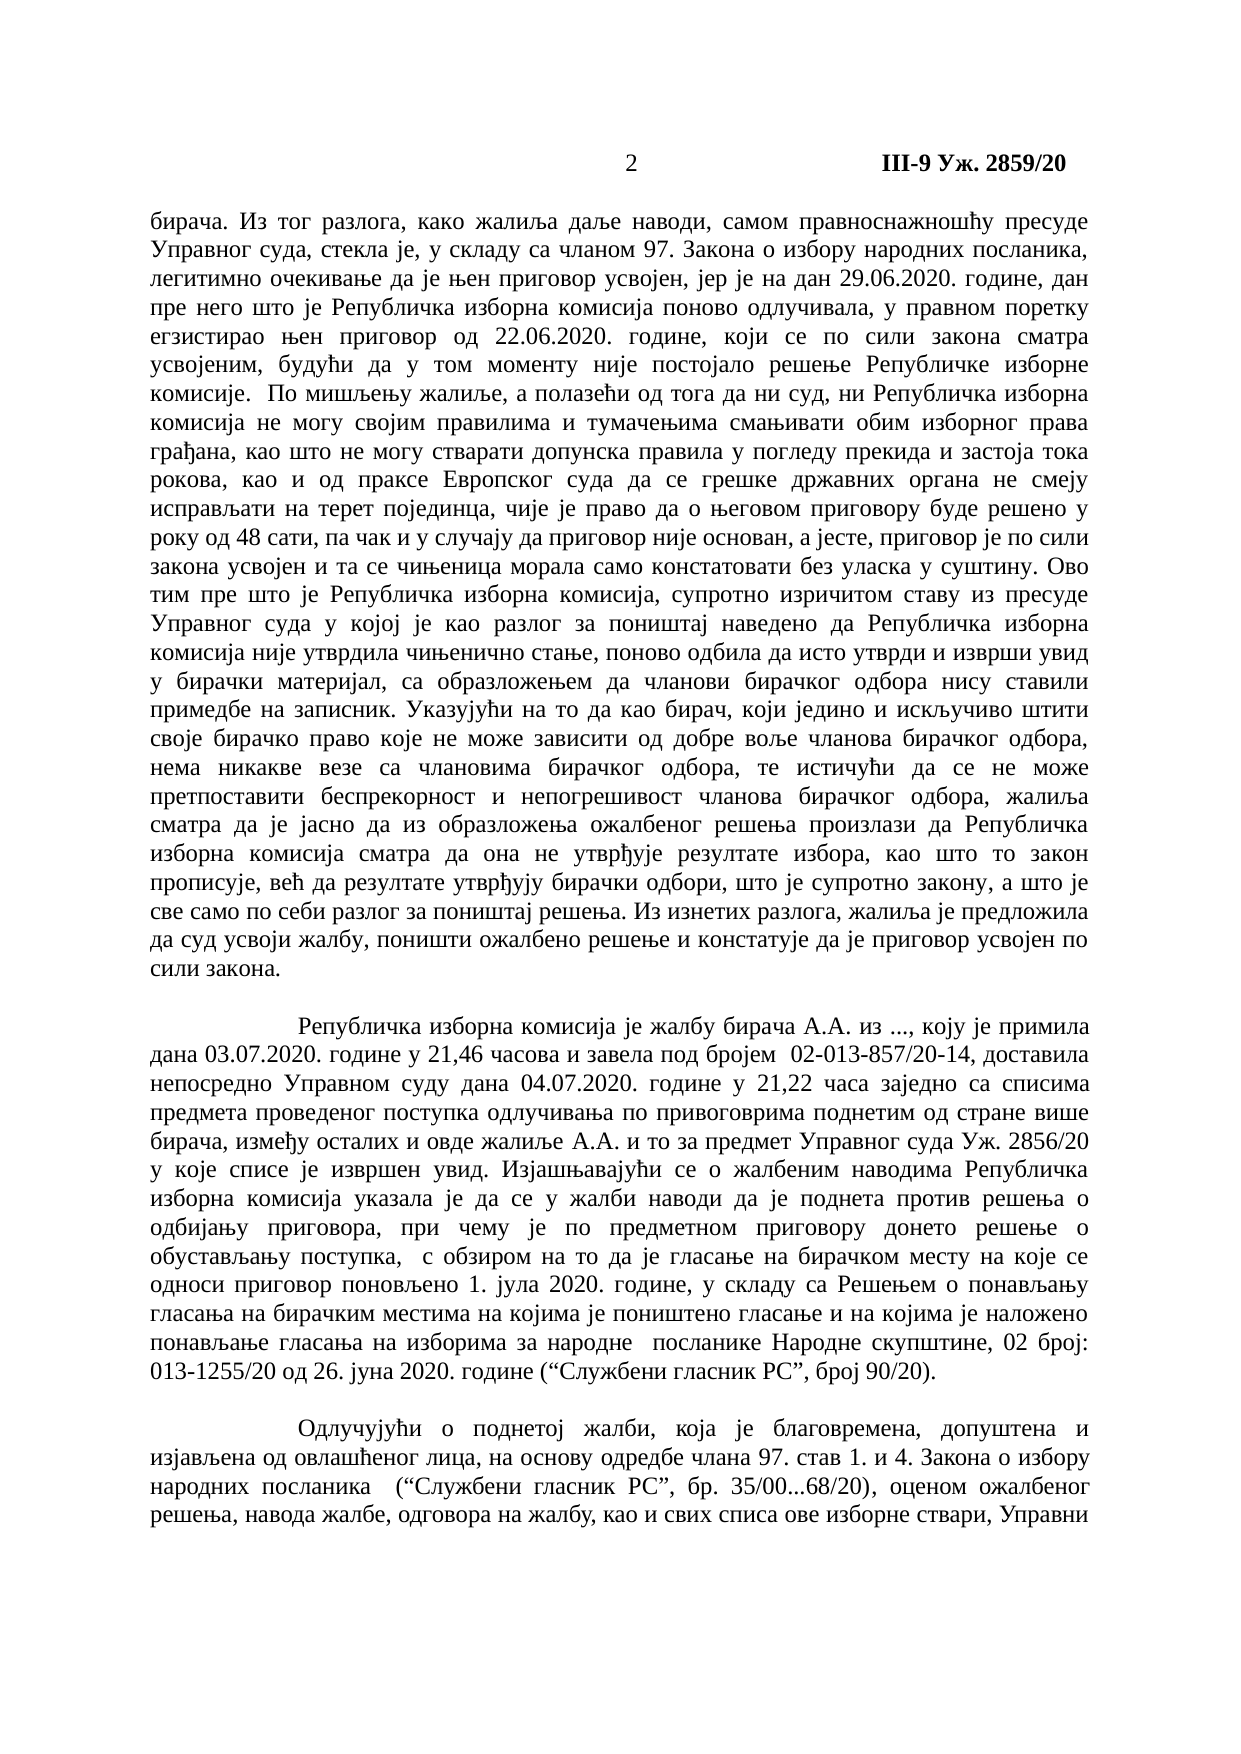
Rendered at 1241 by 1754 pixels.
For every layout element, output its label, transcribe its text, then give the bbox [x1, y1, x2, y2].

text Републичка изборна комисија је жалбу бирача А.А. из ..., коју је примила дана 03.07.2020. године у 21,46 часова и завела под бројем 02-013-857/20-14, доставила непосредно Управном суду дана 04.07.2020. године у 21,22 часа заједно са списима предмета проведеног поступка одлучивања по привоговрима поднетим од стране више бирача, између осталих и овде жалиље А.А. и то за предмет Управног суда Уж. 2856/20 у које списе је извршен увид. Изјашњавајући се о жалбеним наводима Републичка изборна комисија указала је да се у жалби наводи да је поднета против решења о одбијању приговора, при чему је по предметном приговору донето решење о обустављању поступка, с обзиром на то да је гласање на бирачком месту на које се односи приговор поновљено 1. јула 2020. године, у складу са Решењем о понављању гласања на бирачким местима на којима је поништено гласање и на којима је наложено понављање гласања на изборима за народне посланике Народне скупштине, 02 број: 013-1255/20 од 26. јуна 2020. године (“Службени гласник РС”, број 90/20). [150, 1011, 1090, 1384]
text бирача. Из тог разлога, како жалиља даље наводи, самом правноснажношћу пресуде Управног суда, стекла је, у складу са чланом 97. Закона о избору народних посланика, легитимно очекивање да је њен приговор усвојен, јер је на дан 29.06.2020. године, дан пре него што је Републичка изборна комисија поново одлучивала, у правном поретку егзистирао њен приговор од 22.06.2020. године, који се по сили закона сматра усвојеним, будући да у том моменту није постојало решење Републичке изборне комисије. По мишљењу жалиље, а полазећи од тога да ни суд, ни Републичка изборна комисија не могу својим правилима и тумачењима смањивати обим изборног права грађана, као што не могу стварати допунска правила у погледу прекида и застоја тока рокова, као и од праксе Европског суда да се грешке државних органа не смеју исправљати на терет појединца, чије је право да о његовом приговору буде решено у року од 48 сати, па чак и у случају да приговор није основан, а јесте, приговор је по сили закона усвојен и та се чињеница морала само констатовати без уласка у суштину. Ово тим пре што је Републичка изборна комисија, супротно изричитом ставу из пресуде Управног суда у којој је као разлог за поништај наведено да Републичка изборна комисија није утврдила чињенично стање, поново одбила да исто утврди и изврши увид у бирачки материјал, са образложењем да чланови бирачког одбора нису ставили примедбе на записник. Указујући на то да као бирач, који једино и искључиво штити своје бирачко право које не може зависити од добре воље чланова бирачког одбора, нема никакве везе са члановима бирачког одбора, те истичући да се не може претпоставити беспрекорност и непогрешивост чланова бирачког одбора, жалиља сматра да је јасно да из образложења ожалбеног решења произлази да Републичка изборна комисија сматра да она не утврђује резултате избора, као што то закон прописује, већ да резултате утврђују бирачки одбори, што је супротно закону, а што је све само по себи разлог за поништај решења. Из изнетих разлога, жалиља је предложила да суд усвоји жалбу, поништи ожалбено решење и констатује да је приговор усвојен по сили закона. [150, 206, 1090, 982]
text Одлучујући о поднетој жалби, која је благовремена, допуштена и изјављена од овлашћеног лица, на основу одредбе члана 97. став 1. и 4. Закона о избору народних посланика (“Службени гласник РС”, бр. 35/00...68/20), оценом ожалбеног решења, навода жалбе, одговора на жалбу, као и свих списа ове изборне ствари, Управни [150, 1413, 1090, 1528]
